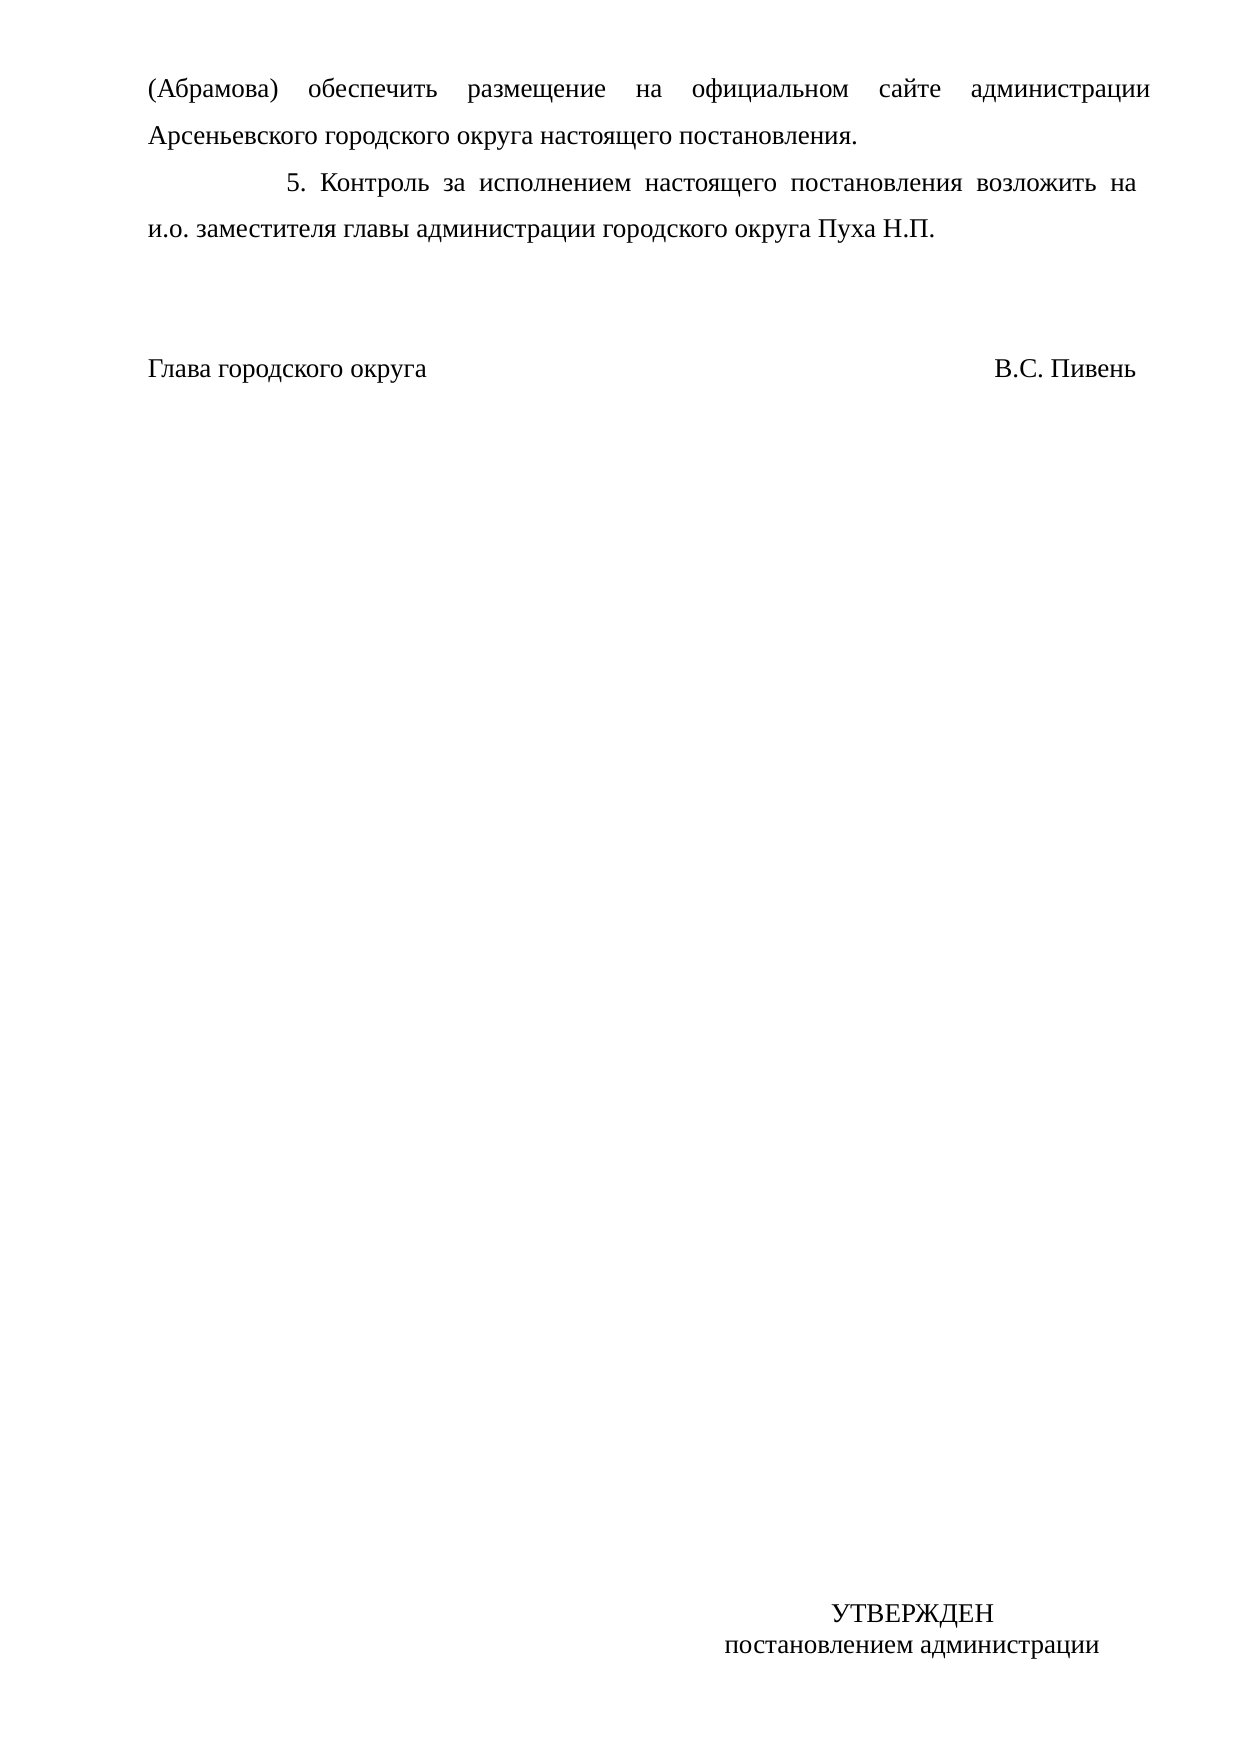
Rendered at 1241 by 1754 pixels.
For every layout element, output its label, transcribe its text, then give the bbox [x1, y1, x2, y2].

subtitle УТВЕРЖДЕН [673, 1597, 1152, 1628]
list (Абрамова) обеспечить размещение на официальном сайте администрации Арсеньевского городского округа настоящего постановления. [148, 72, 1152, 150]
text постановлением администрации [673, 1628, 1152, 1659]
text Глава городского округа В.С. Пивень [148, 352, 1152, 384]
text 5. Контроль за исполнением настоящего постановления возложить на и.о. заместителя главы администрации городского округа Пуха Н.П. [148, 166, 1152, 244]
